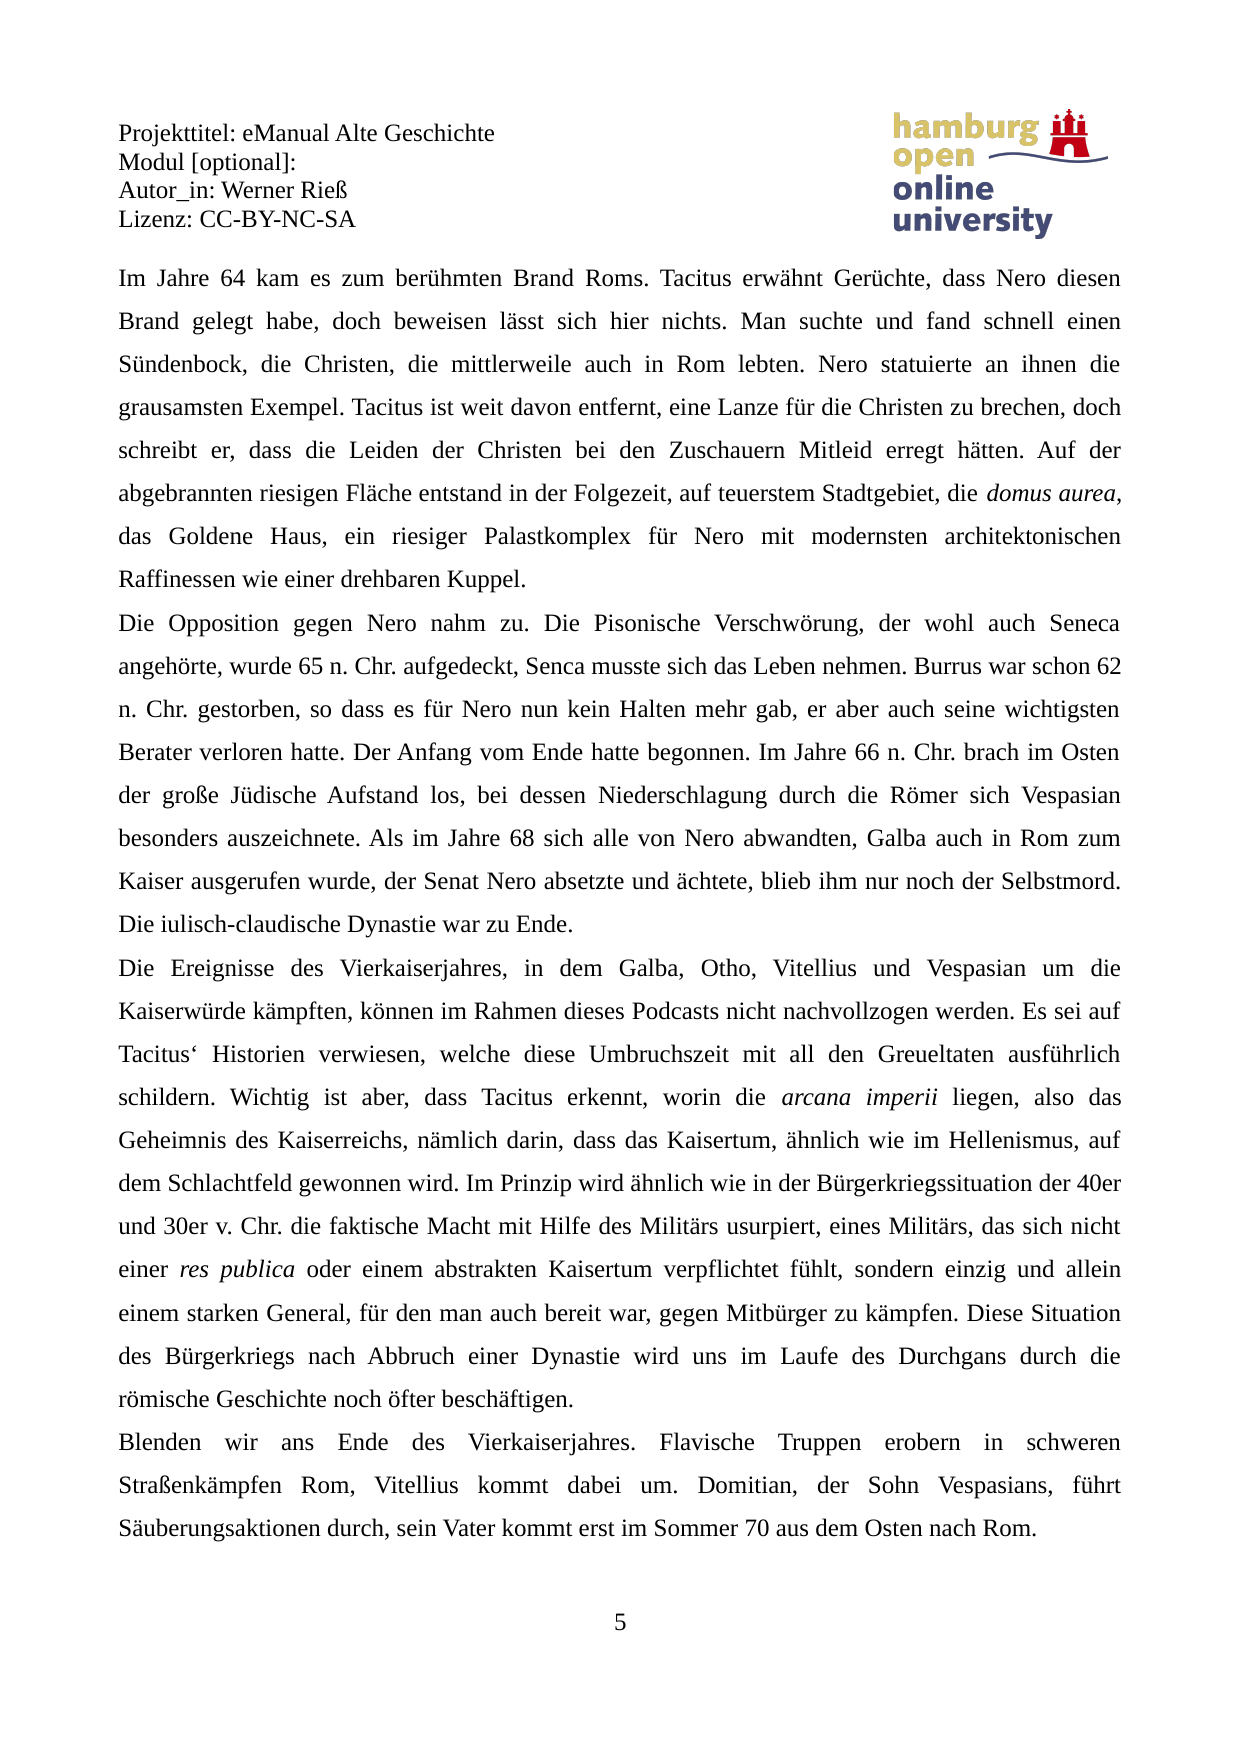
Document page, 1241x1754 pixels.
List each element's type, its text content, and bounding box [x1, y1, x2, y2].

text Die Opposition gegen Nero nahm zu. Die Pisonische Verschwörung, der wohl auch Seneca angehörte, wurde 65 n. Chr. aufgedeckt, Senca musste sich das Leben nehmen. Burrus war schon 62 n. Chr. gestorben, so dass es für Nero nun kein Halten mehr gab, er aber auch seine wichtigsten Berater verloren hatte. Der Anfang vom Ende hatte begonnen. Im Jahre 66 n. Chr. brach im Osten der große Jüdische Aufstand los, bei dessen Niederschlagung durch die Römer sich Vespasian besonders auszeichnete. Als im Jahre 68 sich alle von Nero abwandten, Galba auch in Rom zum Kaiser ausgerufen wurde, der Senat Nero absetzte und ächtete, blieb ihm nur noch der Selbstmord. Die iulisch-claudische Dynastie war zu Ende. [118, 608, 1122, 938]
text Im Jahre 64 kam es zum berühmten Brand Roms. Tacitus erwähnt Gerüchte, dass Nero diesen Brand gelegt habe, doch beweisen lässt sich hier nichts. Man suchte und fand schnell einen Sündenbock, die Christen, die mittlerweile auch in Rom lebten. Nero statuierte an ihnen die grausamsten Exempel. Tacitus ist weit davon entfernt, eine Lanze für die Christen zu brechen, doch schreibt er, dass die Leiden der Christen bei den Zuschauern Mitleid erregt hätten. Auf der abgebrannten riesigen Fläche entstand in der Folgezeit, auf teuerstem Stadtgebiet, die domus aurea, das Goldene Haus, ein riesiger Palastkomplex für Nero mit modernsten architektonischen Raffinessen wie einer drehbaren Kuppel. [118, 263, 1122, 593]
text Blenden wir ans Ende des Vierkaiserjahres. Flavische Truppen erobern in schweren Straßenkämpfen Rom, Vitellius kommt dabei um. Domitian, der Sohn Vespasians, führt Säuberungsaktionen durch, sein Vater kommt erst im Sommer 70 aus dem Osten nach Rom. [118, 1427, 1122, 1542]
text Die Ereignisse des Vierkaiserjahres, in dem Galba, Otho, Vitellius und Vespasian um die Kaiserwürde kämpften, können im Rahmen dieses Podcasts nicht nachvollzogen werden. Es sei auf Tacitus‘ Historien verwiesen, welche diese Umbruchszeit mit all den Greueltaten ausführlich schildern. Wichtig ist aber, dass Tacitus erkennt, worin die arcana imperii liegen, also das Geheimnis des Kaiserreichs, nämlich darin, dass das Kaisertum, ähnlich wie im Hellenismus, auf dem Schlachtfeld gewonnen wird. Im Prinzip wird ähnlich wie in der Bürgerkriegssituation der 40er und 30er v. Chr. die faktische Macht mit Hilfe des Militärs usurpiert, eines Militärs, das sich nicht einer res publica oder einem abstrakten Kaisertum verpflichtet fühlt, sondern einzig und allein einem starken General, für den man auch bereit war, gegen Mitbürger zu kämpfen. Diese Situation des Bürgerkriegs nach Abbruch einer Dynastie wird uns im Laufe des Durchgans durch die römische Geschichte noch öfter beschäftigen. [118, 953, 1122, 1413]
picture [893, 109, 1108, 239]
